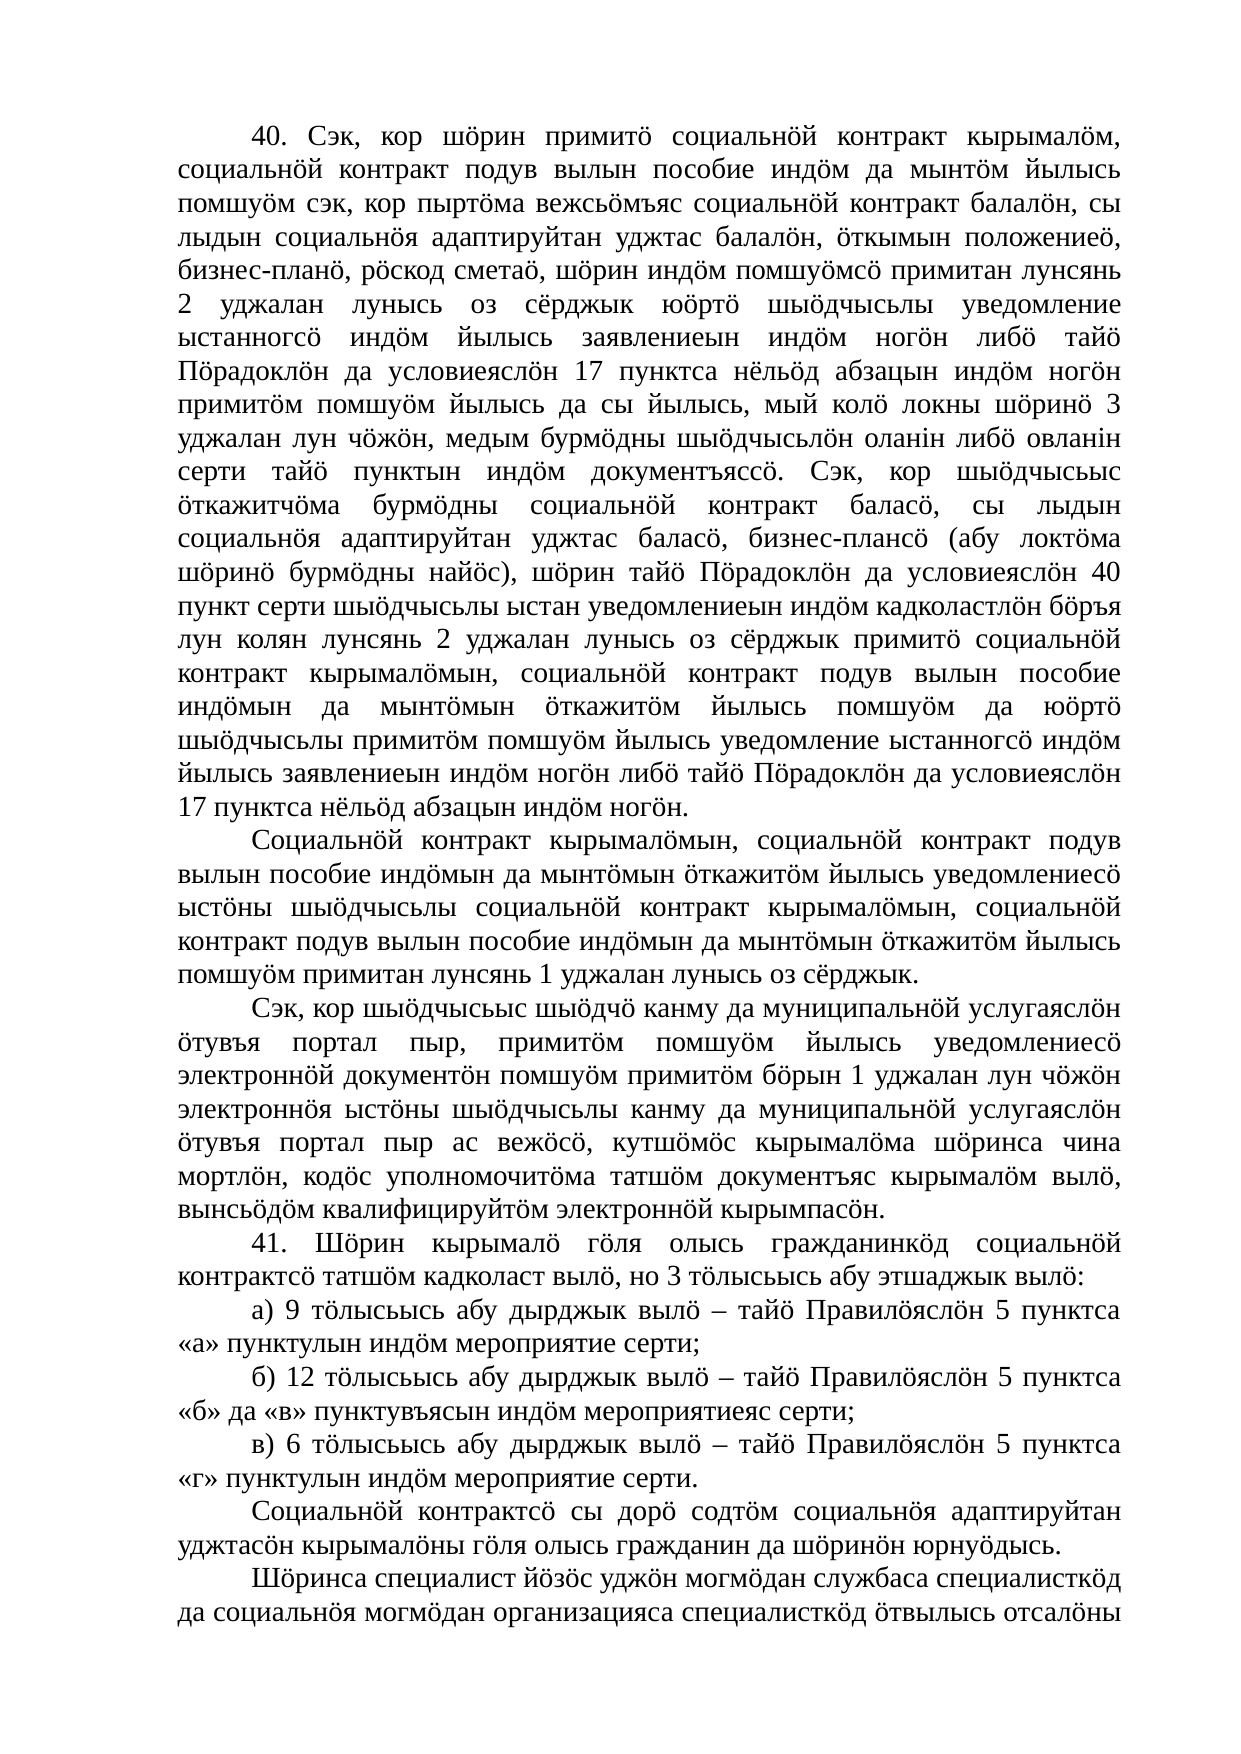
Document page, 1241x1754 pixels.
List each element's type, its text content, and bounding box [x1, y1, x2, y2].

subtitle Сэк, кор шыӧдчысьыс шыӧдчӧ канму да муниципальнӧй услугаяслӧн ӧтувъя портал пыр, примитӧм помшуӧм йылысь уведомлениесӧ электроннӧй документӧн помшуӧм примитӧм бӧрын 1 уджалан лун чӧжӧн электроннӧя ыстӧны шыӧдчысьлы канму да муниципальнӧй услугаяслӧн ӧтувъя портал пыр ас вежӧсӧ, кутшӧмӧс кырымалӧма шӧринса чина мортлӧн, кодӧс уполномочитӧма татшӧм документъяс кырымалӧм вылӧ, вынсьӧдӧм квалифицируйтӧм электроннӧй кырымпасӧн. [177, 990, 1122, 1225]
subtitle 40. Сэк, кор шӧрин примитӧ социальнӧй контракт кырымалӧм, социальнӧй контракт подув вылын пособие индӧм да мынтӧм йылысь помшуӧм сэк, кор пыртӧма вежсьӧмъяс социальнӧй контракт балалӧн, сы лыдын социальнӧя адаптируйтан уджтас балалӧн, ӧткымын положениеӧ, бизнес-планӧ, рӧскод сметаӧ, шӧрин индӧм помшуӧмсӧ примитан лунсянь 2 уджалан лунысь оз сёрджык юӧртӧ шыӧдчысьлы уведомление ыстанногсӧ индӧм йылысь заявлениеын индӧм ногӧн либӧ тайӧ Пӧрадоклӧн да условиеяслӧн 17 пунктса нёльӧд абзацын индӧм ногӧн примитӧм помшуӧм йылысь да сы йылысь, мый колӧ локны шӧринӧ 3 уджалан лун чӧжӧн, медым бурмӧдны шыӧдчысьлӧн оланін либӧ овланін серти тайӧ пунктын индӧм документъяссӧ. Сэк, кор шыӧдчысьыс ӧткажитчӧма бурмӧдны социальнӧй контракт баласӧ, сы лыдын социальнӧя адаптируйтан уджтас баласӧ, бизнес-плансӧ (абу локтӧма шӧринӧ бурмӧдны найӧс), шӧрин тайӧ Пӧрадоклӧн да условиеяслӧн 40 пункт серти шыӧдчысьлы ыстан уведомлениеын индӧм кадколастлӧн бӧръя лун колян лунсянь 2 уджалан лунысь оз сёрджык примитӧ социальнӧй контракт кырымалӧмын, социальнӧй контракт подув вылын пособие индӧмын да мынтӧмын ӧткажитӧм йылысь помшуӧм да юӧртӧ шыӧдчысьлы примитӧм помшуӧм йылысь уведомление ыстанногсӧ индӧм йылысь заявлениеын индӧм ногӧн либӧ тайӧ Пӧрадоклӧн да условиеяслӧн 17 пунктса нёльӧд абзацын индӧм ногӧн. [177, 118, 1122, 822]
subtitle 41. Шӧрин кырымалӧ гӧля олысь гражданинкӧд социальнӧй контрактсӧ татшӧм кадколаст вылӧ, но 3 тӧлысьысь абу этшаджык вылӧ: [177, 1225, 1122, 1292]
subtitle в) 6 тӧлысьысь абу дырджык вылӧ – тайӧ Правилӧяслӧн 5 пунктса «г» пунктулын индӧм мероприятие серти. [177, 1426, 1122, 1493]
list Шӧринса специалист йӧзӧс уджӧн могмӧдан службаса специалисткӧд да социальнӧя могмӧдан организацияса специалисткӧд ӧтвылысь отсалӧны [177, 1560, 1122, 1627]
subtitle Социальнӧй контракт кырымалӧмын, социальнӧй контракт подув вылын пособие индӧмын да мынтӧмын ӧткажитӧм йылысь уведомлениесӧ ыстӧны шыӧдчысьлы социальнӧй контракт кырымалӧмын, социальнӧй контракт подув вылын пособие индӧмын да мынтӧмын ӧткажитӧм йылысь помшуӧм примитан лунсянь 1 уджалан лунысь оз сёрджык. [177, 822, 1122, 990]
subtitle б) 12 тӧлысьысь абу дырджык вылӧ – тайӧ Правилӧяслӧн 5 пунктса «б» да «в» пунктувъясын индӧм мероприятиеяс серти; [177, 1359, 1122, 1426]
list Социальнӧй контрактсӧ сы дорӧ содтӧм социальнӧя адаптируйтан уджтасӧн кырымалӧны гӧля олысь гражданин да шӧринӧн юрнуӧдысь. [177, 1493, 1122, 1560]
subtitle а) 9 тӧлысьысь абу дырджык вылӧ – тайӧ Правилӧяслӧн 5 пунктса «а» пунктулын индӧм мероприятие серти; [177, 1292, 1122, 1359]
